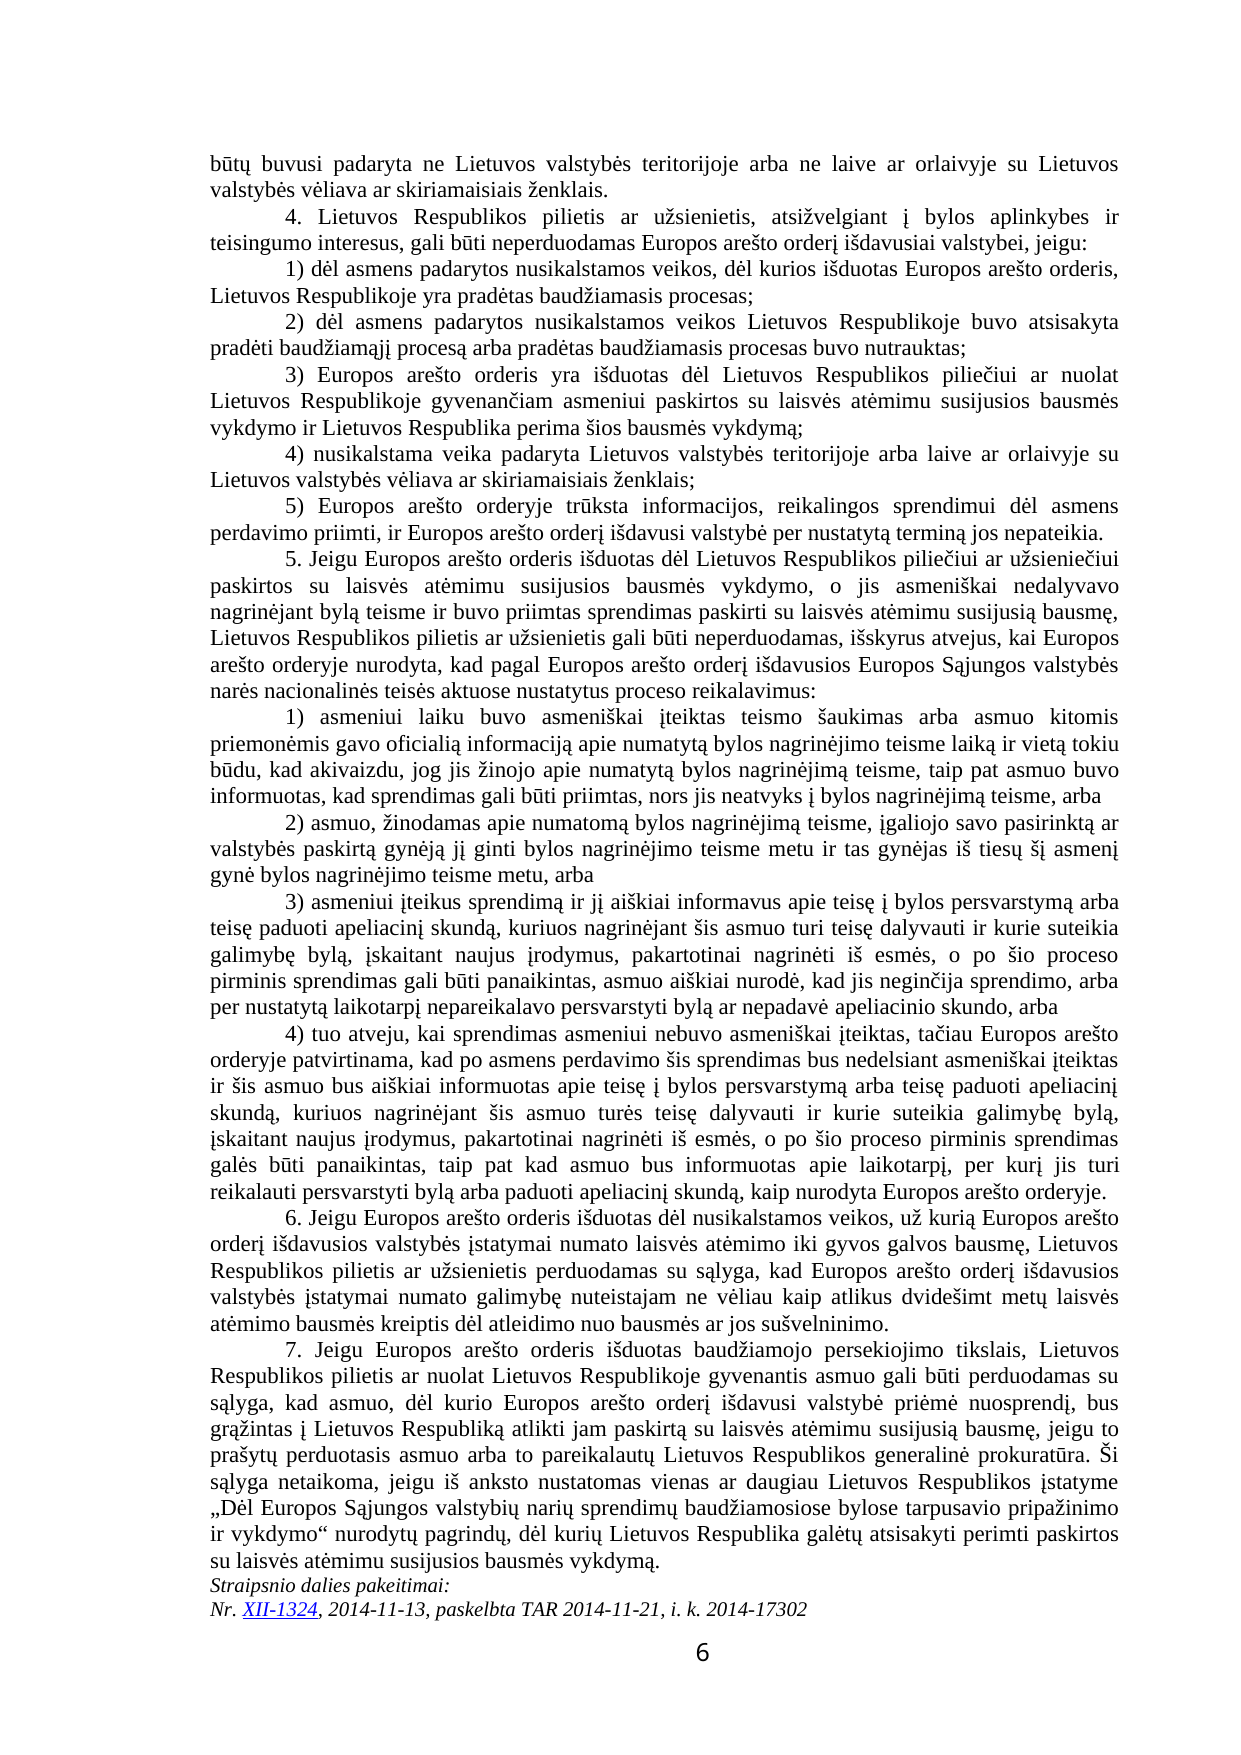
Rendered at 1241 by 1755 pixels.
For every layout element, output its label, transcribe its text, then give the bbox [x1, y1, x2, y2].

text Nr. XII-1324, 2014-11-13, paskelbta TAR 2014-11-21, i. k. 2014-17302 [210, 1597, 1120, 1621]
text 3) Europos arešto orderis yra išduotas dėl Lietuvos Respublikos piliečiui ar nuolat Lietuvos Respublikoje gyvenančiam asmeniui paskirtos su laisvės atėmimu susijusios bausmės vykdymo ir Lietuvos Respublika perima šios bausmės vykdymą; [210, 361, 1120, 440]
text būtų buvusi padaryta ne Lietuvos valstybės teritorijoje arba ne laive ar orlaivyje su Lietuvos valstybės vėliava ar skiriamaisiais ženklais. [210, 150, 1120, 203]
text 6. Jeigu Europos arešto orderis išduotas dėl nusikalstamos veikos, už kurią Europos arešto orderį išdavusios valstybės įstatymai numato laisvės atėmimo iki gyvos galvos bausmę, Lietuvos Respublikos pilietis ar užsienietis perduodamas su sąlyga, kad Europos arešto orderį išdavusios valstybės įstatymai numato galimybę nuteistajam ne vėliau kaip atlikus dvidešimt metų laisvės atėmimo bausmės kreiptis dėl atleidimo nuo bausmės ar jos sušvelninimo. [210, 1204, 1120, 1336]
text 7. Jeigu Europos arešto orderis išduotas baudžiamojo persekiojimo tikslais, Lietuvos Respublikos pilietis ar nuolat Lietuvos Respublikoje gyvenantis asmuo gali būti perduodamas su sąlyga, kad asmuo, dėl kurio Europos arešto orderį išdavusi valstybė priėmė nuosprendį, bus grąžintas į Lietuvos Respubliką atlikti jam paskirtą su laisvės atėmimu susijusią bausmę, jeigu to prašytų perduotasis asmuo arba to pareikalautų Lietuvos Respublikos generalinė prokuratūra. Ši sąlyga netaikoma, jeigu iš anksto nustatomas vienas ar daugiau Lietuvos Respublikos įstatyme „Dėl Europos Sąjungos valstybių narių sprendimų baudžiamosiose bylose tarpusavio pripažinimo ir vykdymo“ nurodytų pagrindų, dėl kurių Lietuvos Respublika galėtų atsisakyti perimti paskirtos su laisvės atėmimu susijusios bausmės vykdymą. [210, 1336, 1120, 1573]
text Straipsnio dalies pakeitimai: [210, 1573, 1120, 1597]
text 4) nusikalstama veika padaryta Lietuvos valstybės teritorijoje arba laive ar orlaivyje su Lietuvos valstybės vėliava ar skiriamaisiais ženklais; [210, 440, 1120, 493]
text 4) tuo atveju, kai sprendimas asmeniui nebuvo asmeniškai įteiktas, tačiau Europos arešto orderyje patvirtinama, kad po asmens perdavimo šis sprendimas bus nedelsiant asmeniškai įteiktas ir šis asmuo bus aiškiai informuotas apie teisę į bylos persvarstymą arba teisę paduoti apeliacinį skundą, kuriuos nagrinėjant šis asmuo turės teisę dalyvauti ir kurie suteikia galimybę bylą, įskaitant naujus įrodymus, pakartotinai nagrinėti iš esmės, o po šio proceso pirminis sprendimas galės būti panaikintas, taip pat kad asmuo bus informuotas apie laikotarpį, per kurį jis turi reikalauti persvarstyti bylą arba paduoti apeliacinį skundą, kaip nurodyta Europos arešto orderyje. [210, 1020, 1120, 1204]
text 3) asmeniui įteikus sprendimą ir jį aiškiai informavus apie teisę į bylos persvarstymą arba teisę paduoti apeliacinį skundą, kuriuos nagrinėjant šis asmuo turi teisę dalyvauti ir kurie suteikia galimybę bylą, įskaitant naujus įrodymus, pakartotinai nagrinėti iš esmės, o po šio proceso pirminis sprendimas gali būti panaikintas, asmuo aiškiai nurodė, kad jis neginčija sprendimo, arba per nustatytą laikotarpį nepareikalavo persvarstyti bylą ar nepadavė apeliacinio skundo, arba [210, 888, 1120, 1020]
text 1) dėl asmens padarytos nusikalstamos veikos, dėl kurios išduotas Europos arešto orderis, Lietuvos Respublikoje yra pradėtas baudžiamasis procesas; [210, 255, 1120, 308]
text 1) asmeniui laiku buvo asmeniškai įteiktas teismo šaukimas arba asmuo kitomis priemonėmis gavo oficialią informaciją apie numatytą bylos nagrinėjimo teisme laiką ir vietą tokiu būdu, kad akivaizdu, jog jis žinojo apie numatytą bylos nagrinėjimą teisme, taip pat asmuo buvo informuotas, kad sprendimas gali būti priimtas, nors jis neatvyks į bylos nagrinėjimą teisme, arba [210, 703, 1120, 809]
text 2) dėl asmens padarytos nusikalstamos veikos Lietuvos Respublikoje buvo atsisakyta pradėti baudžiamąjį procesą arba pradėtas baudžiamasis procesas buvo nutrauktas; [210, 308, 1120, 361]
text 5. Jeigu Europos arešto orderis išduotas dėl Lietuvos Respublikos piliečiui ar užsieniečiui paskirtos su laisvės atėmimu susijusios bausmės vykdymo, o jis asmeniškai nedalyvavo nagrinėjant bylą teisme ir buvo priimtas sprendimas paskirti su laisvės atėmimu susijusią bausmę, Lietuvos Respublikos pilietis ar užsienietis gali būti neperduodamas, išskyrus atvejus, kai Europos arešto orderyje nurodyta, kad pagal Europos arešto orderį išdavusios Europos Sąjungos valstybės narės nacionalinės teisės aktuose nustatytus proceso reikalavimus: [210, 545, 1120, 703]
text 5) Europos arešto orderyje trūksta informacijos, reikalingos sprendimui dėl asmens perdavimo priimti, ir Europos arešto orderį išdavusi valstybė per nustatytą terminą jos nepateikia. [210, 493, 1120, 545]
text 2) asmuo, žinodamas apie numatomą bylos nagrinėjimą teisme, įgaliojo savo pasirinktą ar valstybės paskirtą gynėją jį ginti bylos nagrinėjimo teisme metu ir tas gynėjas iš tiesų šį asmenį gynė bylos nagrinėjimo teisme metu, arba [210, 809, 1120, 888]
text 4. Lietuvos Respublikos pilietis ar užsienietis, atsižvelgiant į bylos aplinkybes ir teisingumo interesus, gali būti neperduodamas Europos arešto orderį išdavusiai valstybei, jeigu: [210, 203, 1120, 255]
